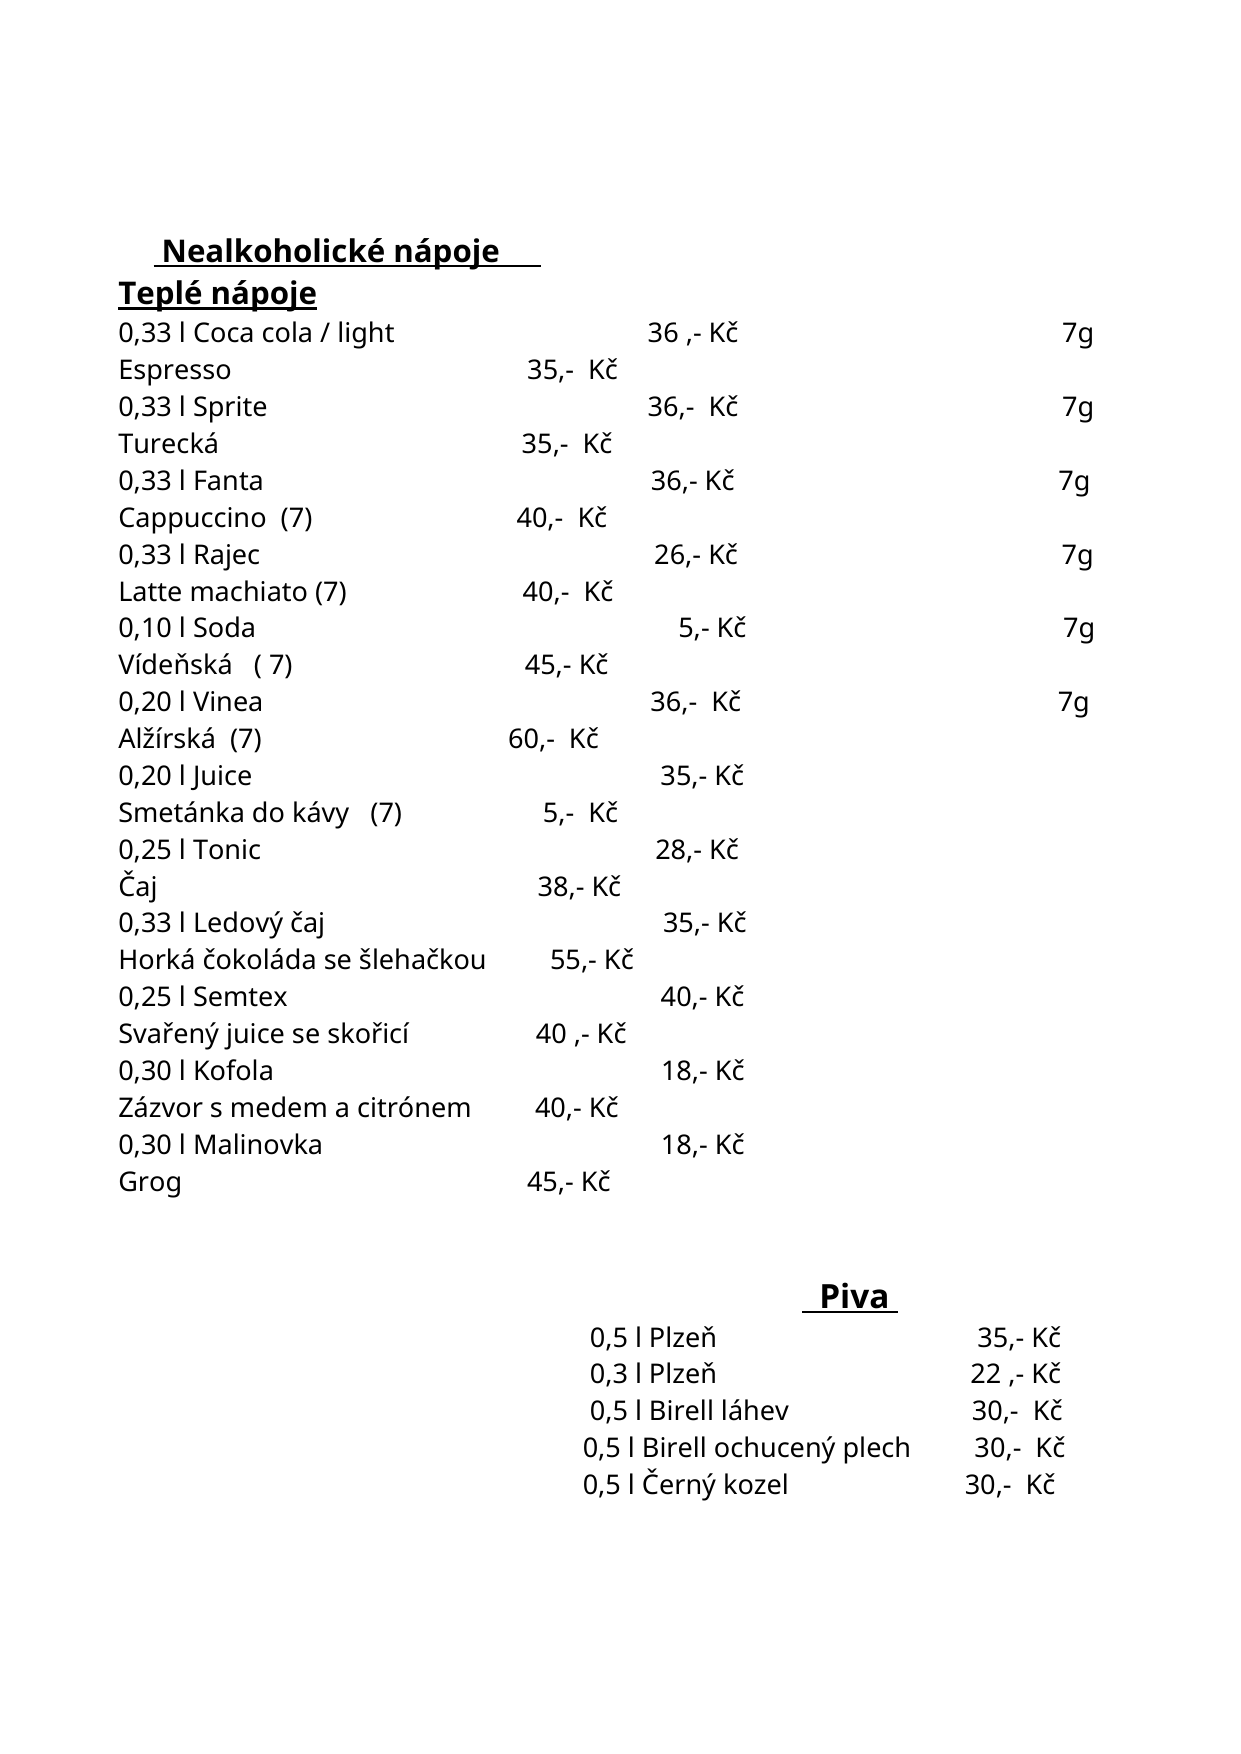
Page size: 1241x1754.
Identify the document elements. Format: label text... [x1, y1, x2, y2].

text 0,10 l Soda 5,- Kč 7g Vídeňská ( 7) 45,- Kč [118, 609, 1122, 683]
text 0,30 l Malinovka 18,- Kč Grog 45,- Kč [118, 1125, 1122, 1199]
text 0,5 l Birell ochucený plech 30,- Kč [118, 1429, 1122, 1466]
text 0,5 l Černý kozel 30,- Kč [118, 1466, 1122, 1502]
text 0,33 l Rajec 26,- Kč 7g Latte machiato (7) 40,- Kč [118, 535, 1122, 609]
text Piva [118, 1273, 1122, 1318]
text 0,33 l Sprite 36,- Kč 7g Turecká 35,- Kč [118, 388, 1122, 461]
text Nealkoholické nápoje Teplé nápoje [118, 229, 1122, 314]
text 0,33 l Coca cola / light 36 ,- Kč 7g Espresso 35,- Kč [118, 314, 1122, 388]
text 0,25 l Semtex 40,- Kč Svařený juice se skořicí 40 ,- Kč [118, 978, 1122, 1051]
text 0,33 l Fanta 36,- Kč 7g Cappuccino (7) 40,- Kč [118, 461, 1122, 535]
text 0,5 l Birell láhev 30,- Kč [118, 1392, 1122, 1429]
text 0,5 l Plzeň 35,- Kč [118, 1318, 1122, 1355]
text 0,20 l Juice 35,- Kč Smetánka do kávy (7) 5,- Kč [118, 756, 1122, 830]
text 0,33 l Ledový čaj 35,- Kč Horká čokoláda se šlehačkou 55,- Kč [118, 904, 1122, 978]
text 0,25 l Tonic 28,- Kč Čaj 38,- Kč [118, 830, 1122, 904]
text 0,20 l Vinea 36,- Kč 7g Alžírská (7) 60,- Kč [118, 683, 1122, 756]
text 0,30 l Kofola 18,- Kč Zázvor s medem a citrónem 40,- Kč [118, 1051, 1122, 1125]
text 0,3 l Plzeň 22 ,- Kč [118, 1355, 1122, 1392]
